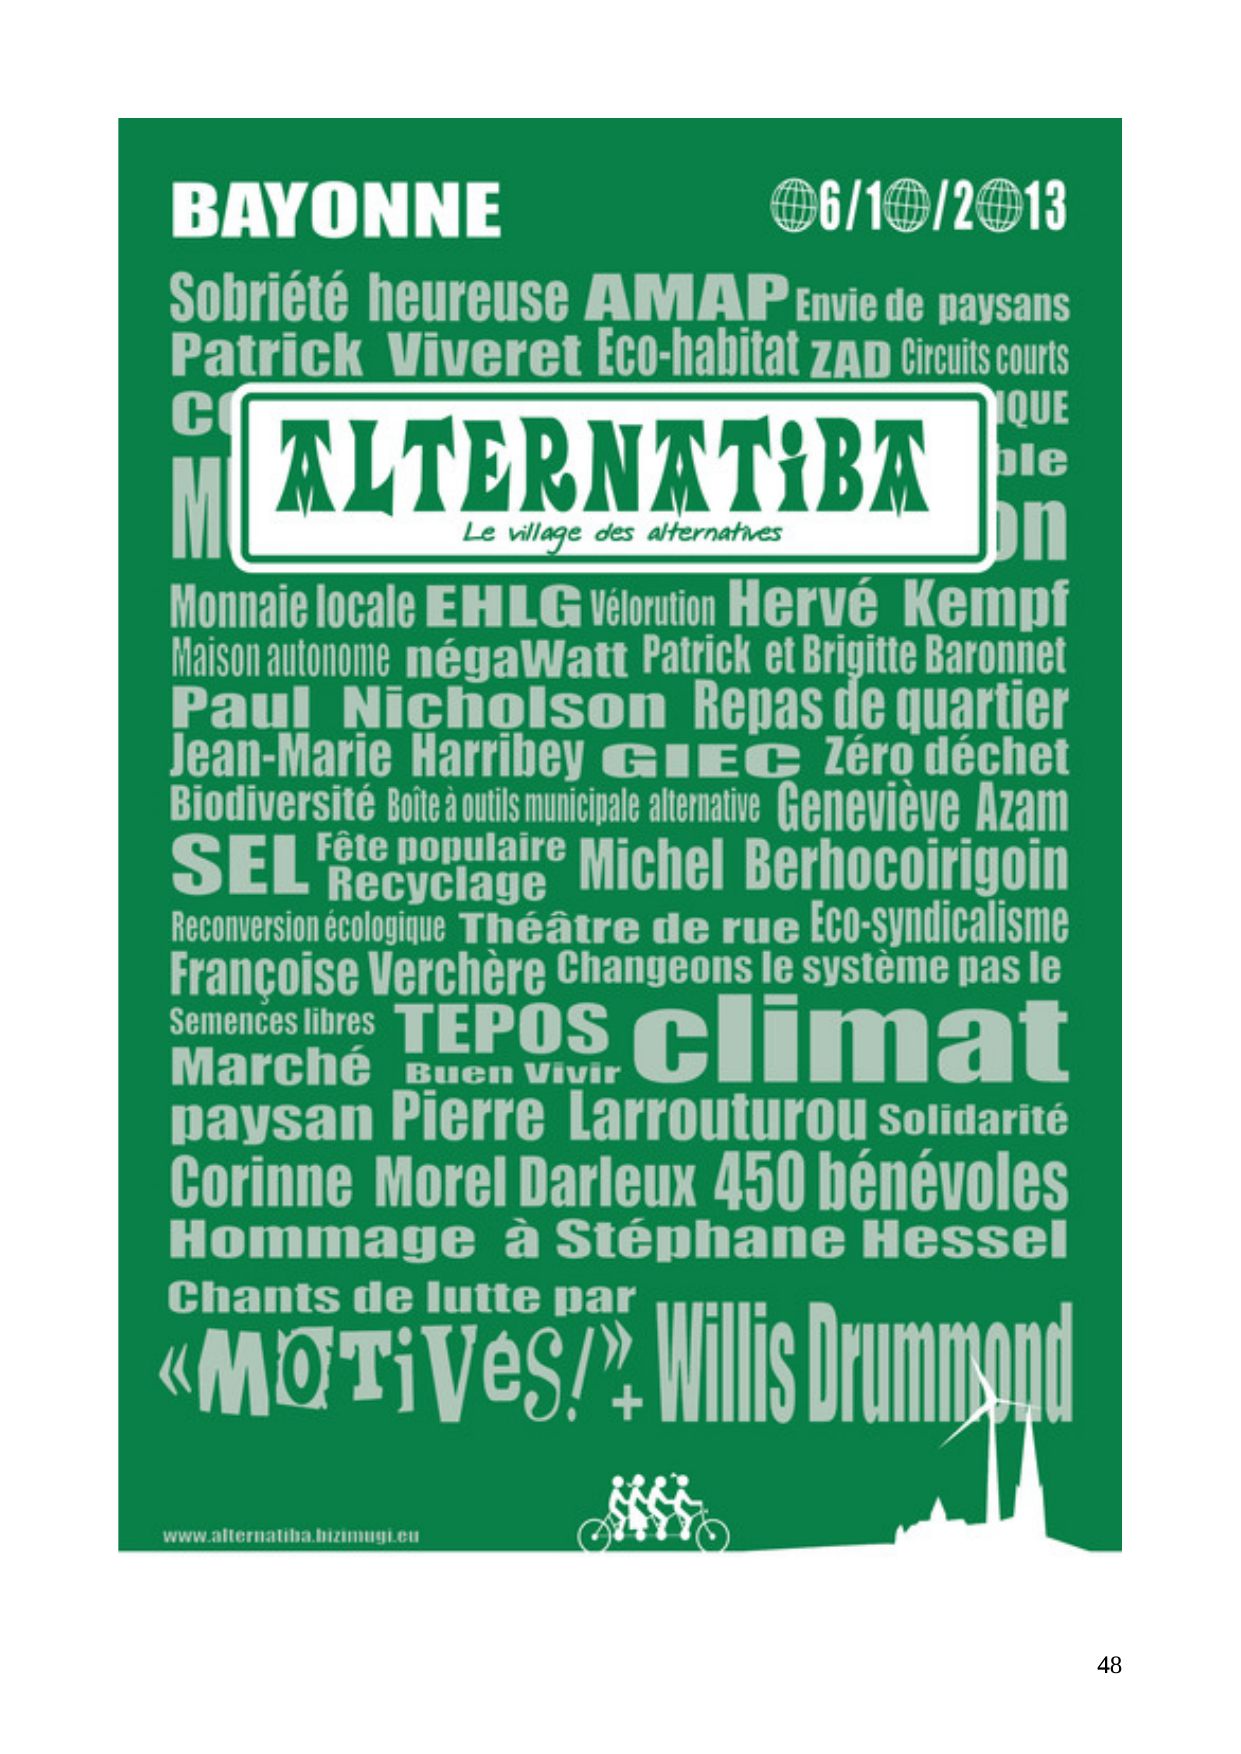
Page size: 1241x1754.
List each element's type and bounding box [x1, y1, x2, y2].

picture [118, 118, 1122, 1600]
